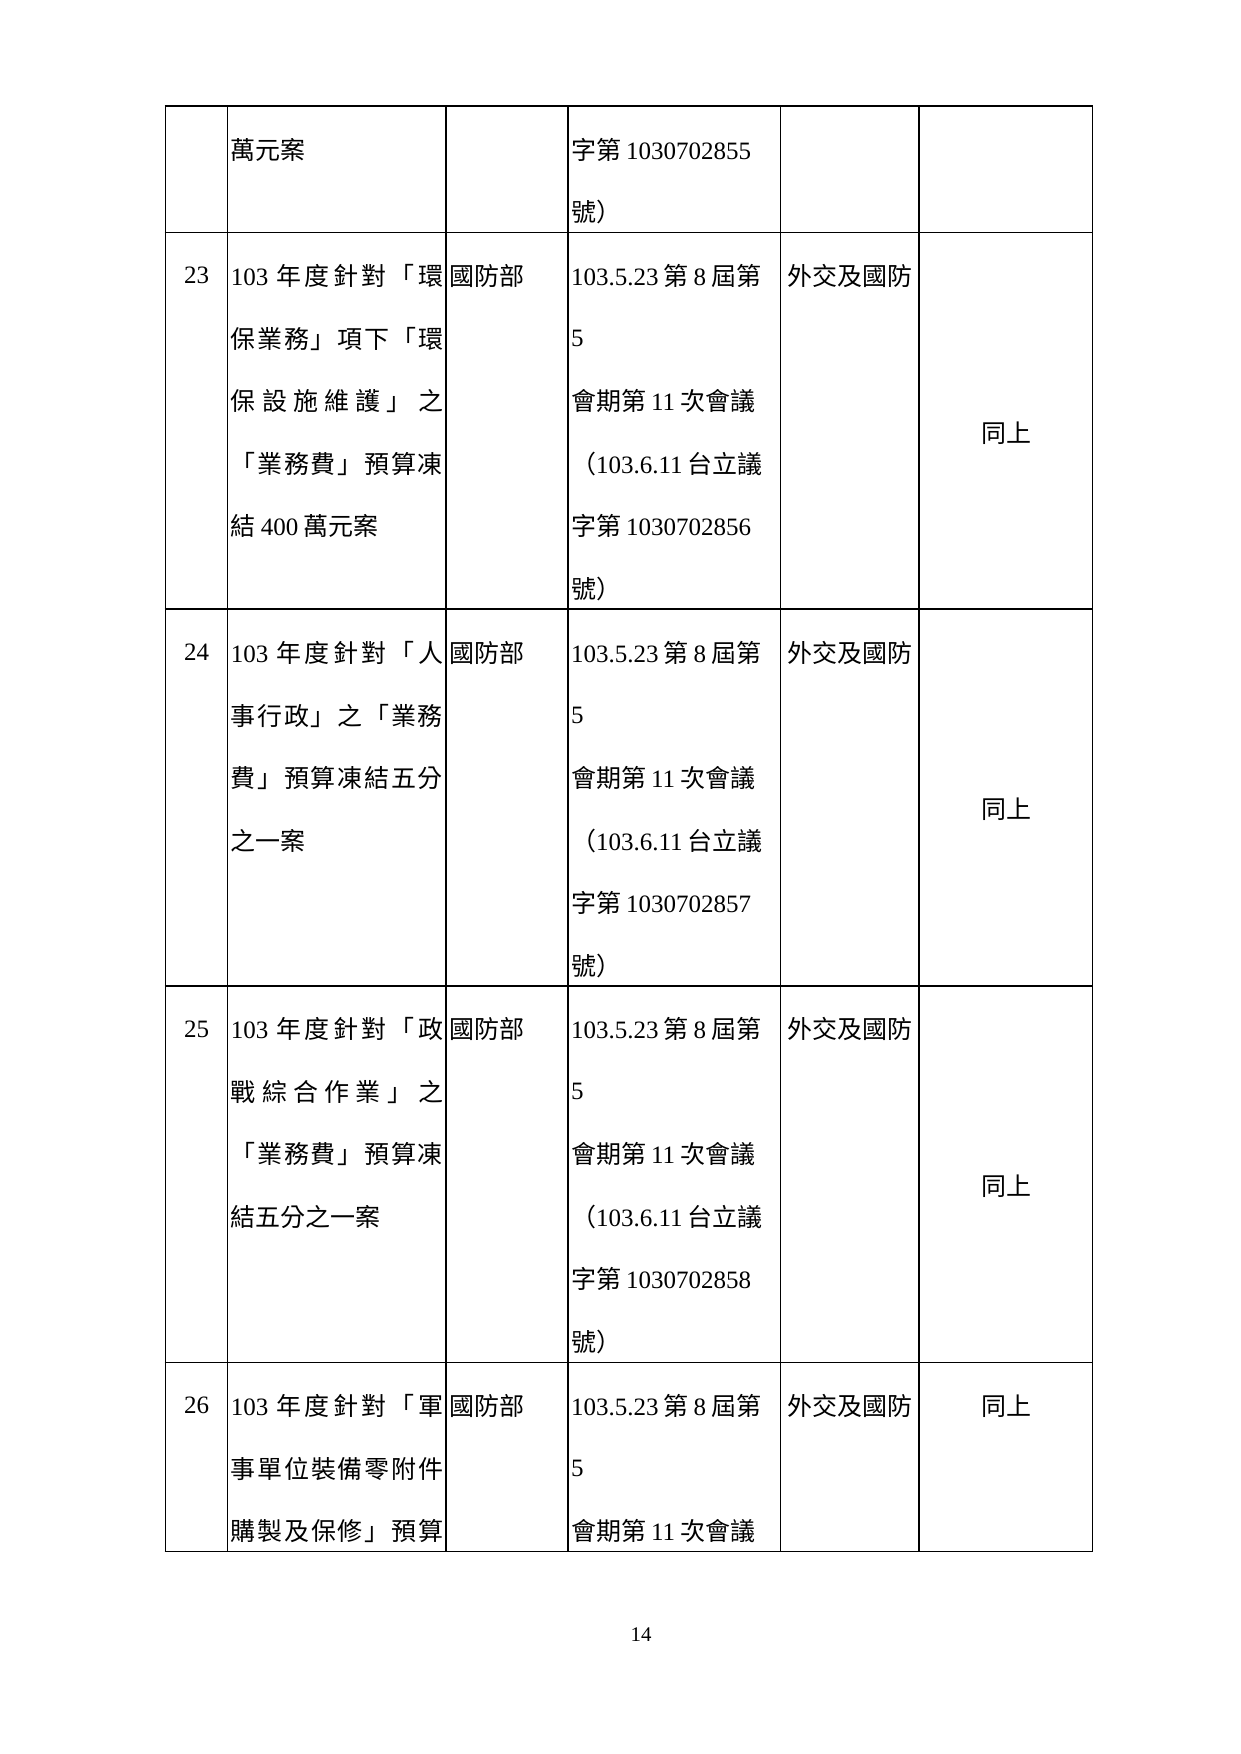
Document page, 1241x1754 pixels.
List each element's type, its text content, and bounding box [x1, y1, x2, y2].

table_cell 外交及國防 [781, 987, 918, 1361]
table_cell 同上 [920, 233, 1092, 608]
table_cell 同上 [920, 987, 1092, 1361]
table_cell [920, 107, 1092, 232]
table_cell 103年度針對「政戰綜合作業」之「業務費」預算凍結五分之一案 [228, 987, 445, 1361]
table_cell 國防部 [447, 610, 567, 985]
table_cell 外交及國防 [781, 1363, 918, 1551]
table_cell [447, 107, 567, 232]
table_cell 國防部 [447, 1363, 567, 1551]
table_cell 國防部 [447, 987, 567, 1361]
table_cell [166, 107, 227, 232]
table_cell 外交及國防 [781, 233, 918, 608]
table_cell 103.5.23第8屆第5 會期第11次會議 [569, 1363, 780, 1551]
table_cell 同上 [920, 610, 1092, 985]
table_cell 同上 [920, 1363, 1092, 1551]
table_cell 103年度針對「人事行政」之「業務費」預算凍結五分之一案 [228, 610, 445, 985]
table_cell 23 [166, 233, 227, 608]
table_cell 103年度針對「軍事單位裝備零附件購製及保修」預算 [228, 1363, 445, 1551]
table_cell 24 [166, 610, 227, 985]
table_cell 國防部 [447, 233, 567, 608]
table_cell 外交及國防 [781, 610, 918, 985]
table_cell 字第1030702855號） [569, 107, 780, 232]
table_cell 103.5.23第8屆第5 會期第11次會議（103.6.11台立議 字第1030702857號） [569, 610, 780, 985]
table_cell 103.5.23第8屆第5 會期第11次會議（103.6.11台立議 字第1030702858號） [569, 987, 780, 1361]
table_cell 103年度針對「環保業務」項下「環保設施維護」之「業務費」預算凍結400萬元案 [228, 233, 445, 608]
table_cell [781, 107, 918, 232]
table_cell 25 [166, 987, 227, 1361]
table_cell 萬元案 [228, 107, 445, 232]
table_cell 26 [166, 1363, 227, 1551]
table_cell 103.5.23第8屆第5 會期第11次會議（103.6.11台立議 字第1030702856號） [569, 233, 780, 608]
